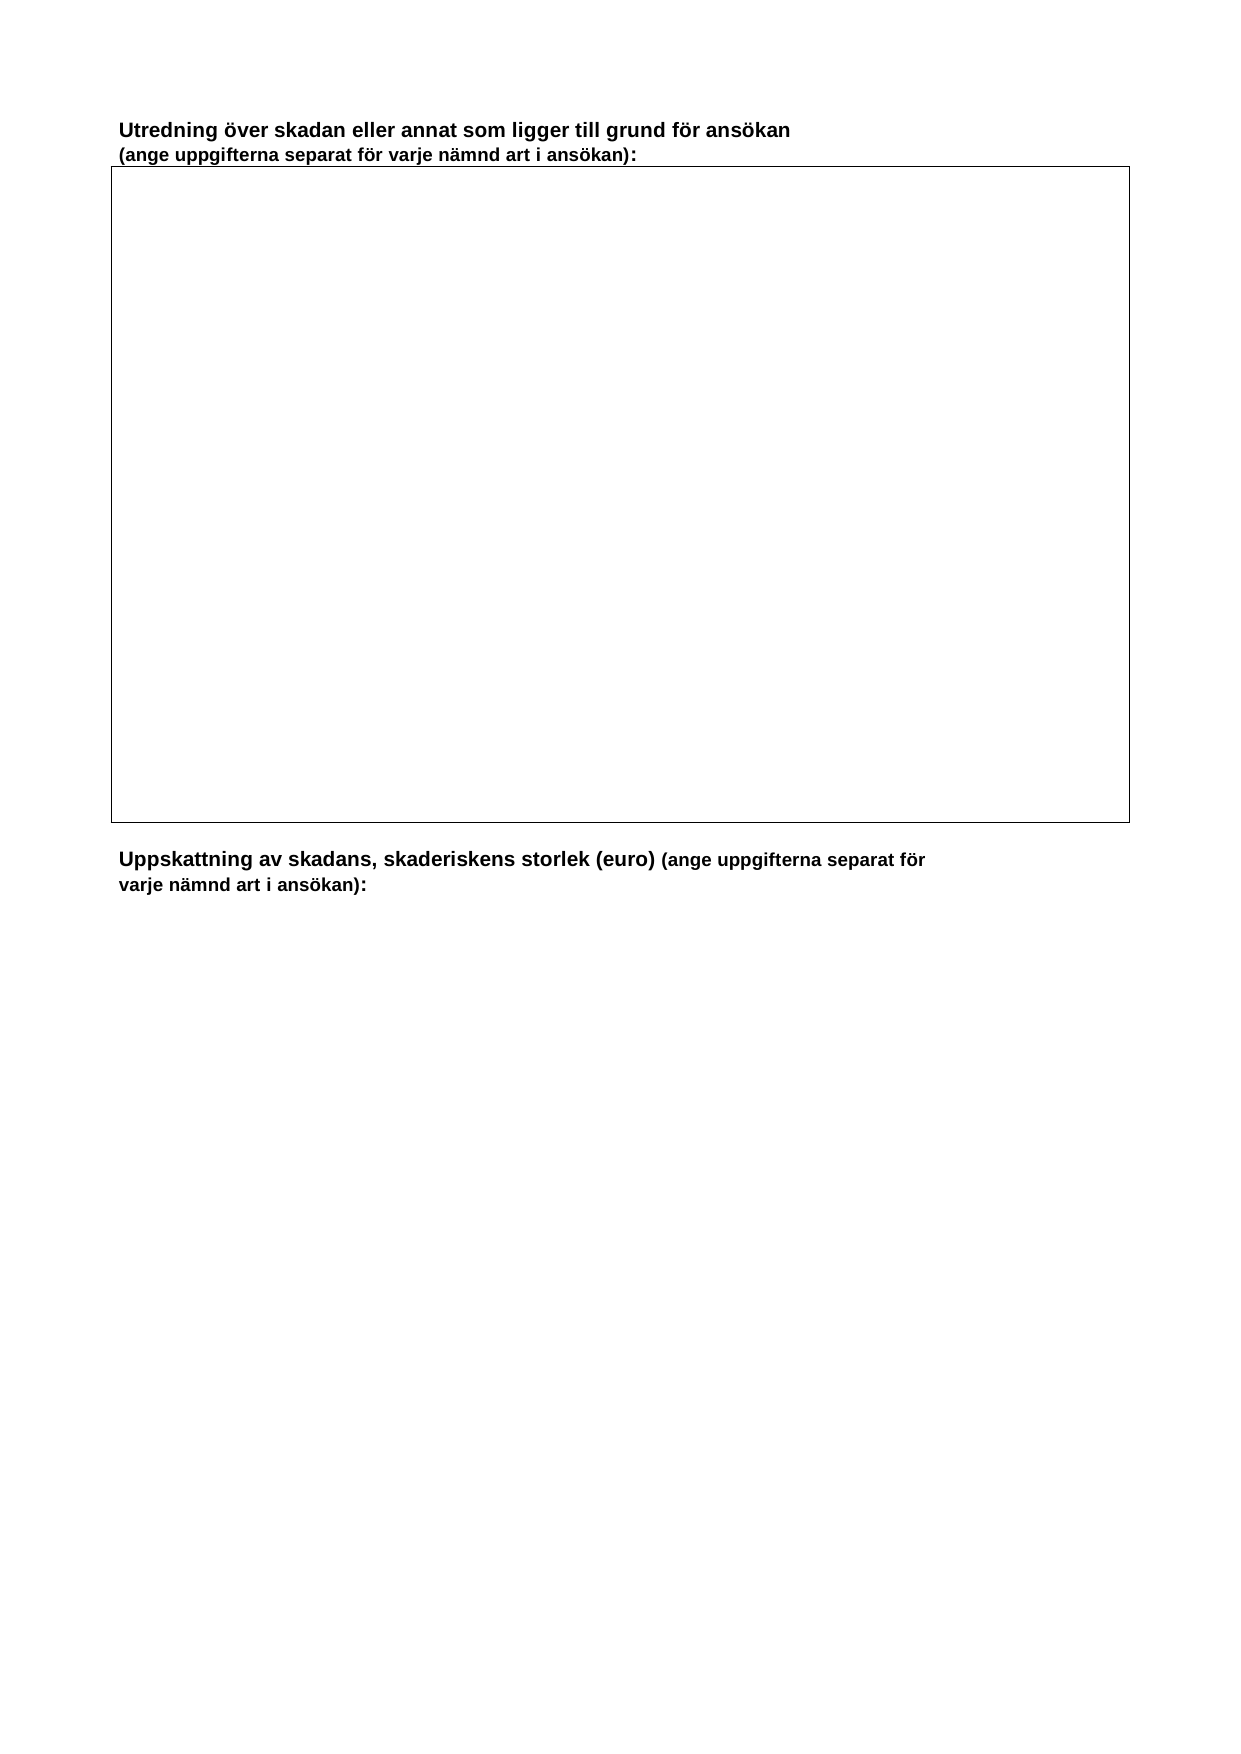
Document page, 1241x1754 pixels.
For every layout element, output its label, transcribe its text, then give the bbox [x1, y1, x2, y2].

text Uppskattning av skadans, skaderiskens storlek (euro) (ange uppgifterna separat för varje nämnd art i ansökan): [119, 847, 945, 896]
text Utredning över skadan eller annat som ligger till grund för ansökan (ange uppgifterna separat för varje nämnd art i ansökan): [119, 118, 842, 166]
table_header [112, 167, 1129, 822]
